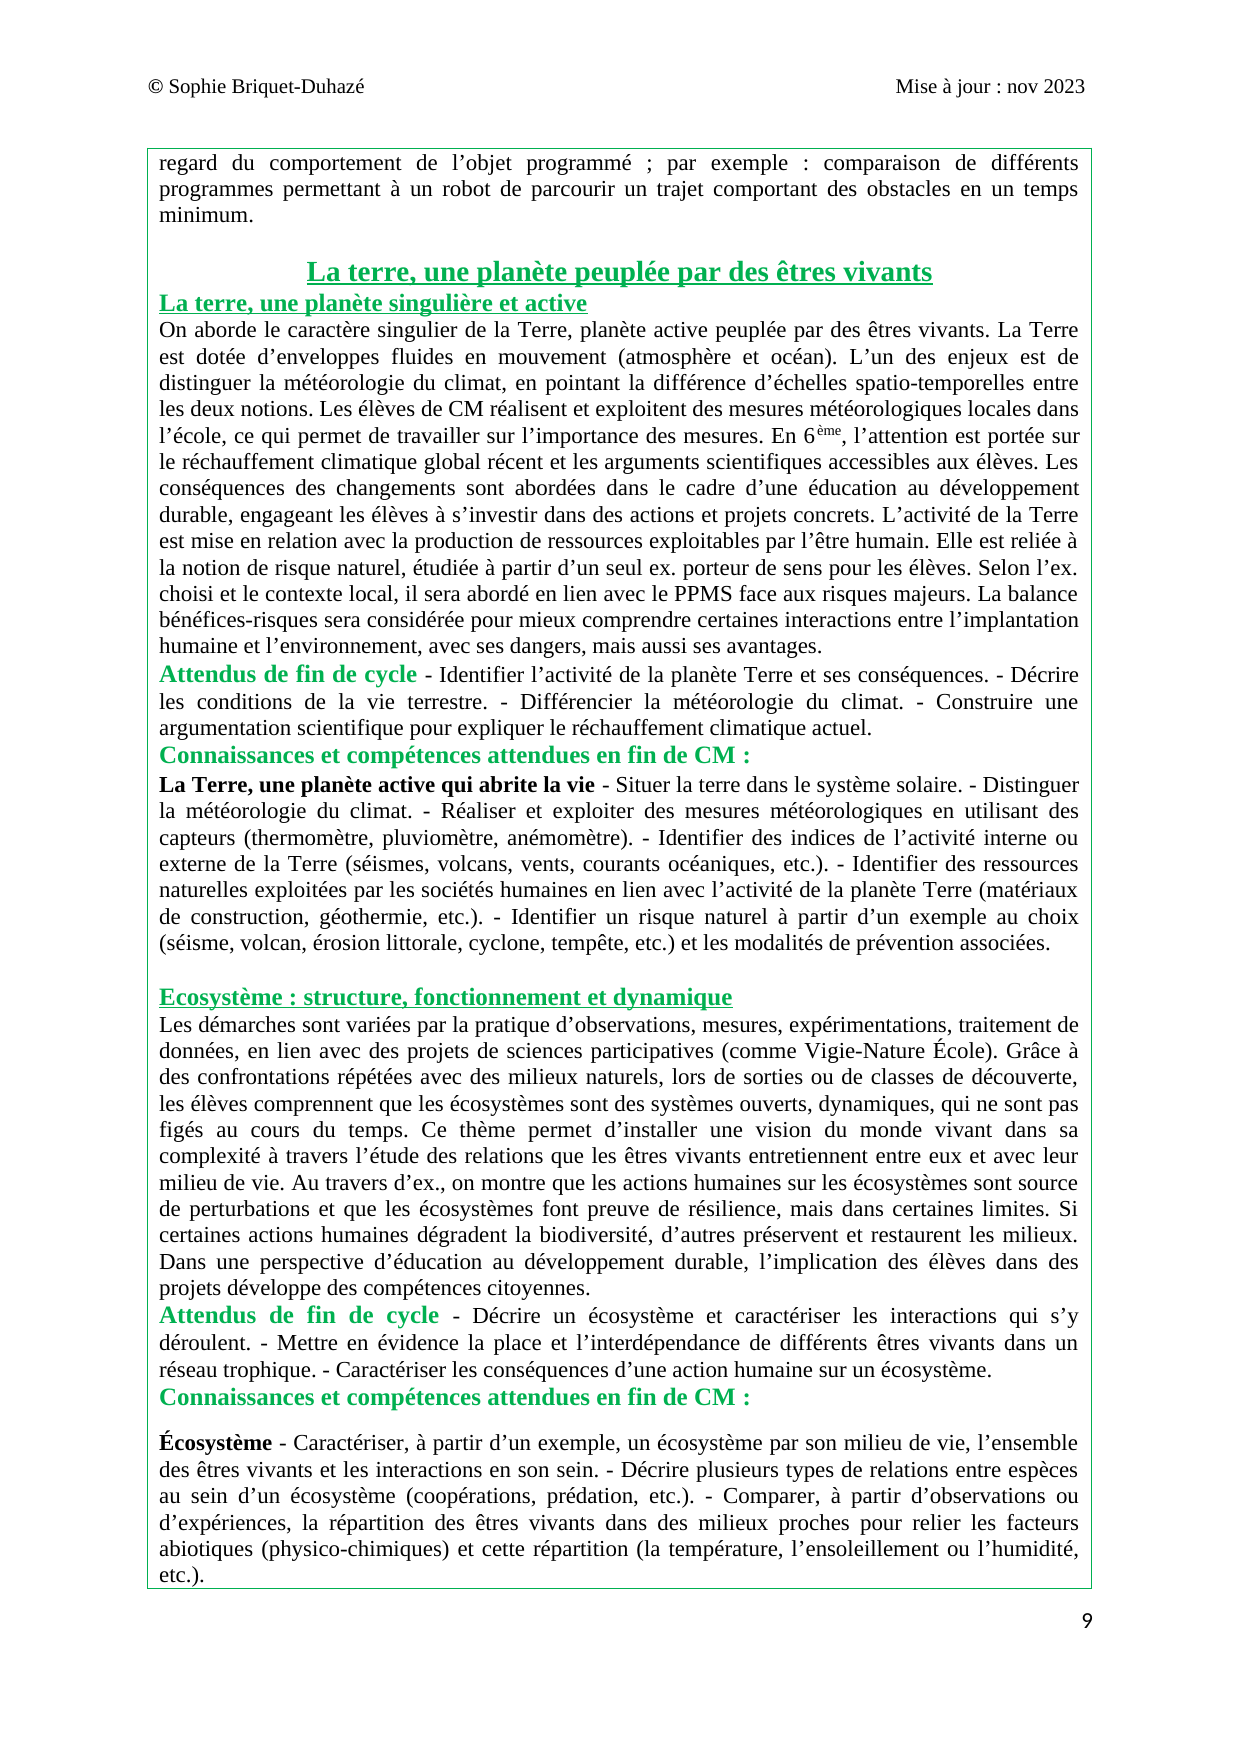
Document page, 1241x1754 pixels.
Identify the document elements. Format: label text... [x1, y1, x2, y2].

table_cell regard du comportement de l’objet programmé ; par exemple : comparaison de différents programmes permettant à un robot de parcourir un trajet comportant des obstacles en un temps minimum. La terre, une planète peuplée par des êtres vivants La terre, une planète singulière et active On aborde le caractère singulier de la Terre, planète active peuplée par des êtres vivants. La Terre est dotée d’enveloppes fluides en mouvement (atmosphère et océan). L’un des enjeux est de distinguer la météorologie du climat, en pointant la différence d’échelles spatio-temporelles entre les deux notions. Les élèves de CM réalisent et exploitent des mesures météorologiques locales dans l’école, ce qui permet de travailler sur l’importance des mesures. En 6ème, l’attention est portée sur le réchauffement climatique global récent et les arguments scientifiques accessibles aux élèves. Les conséquences des changements sont abordées dans le cadre d’une éducation au développement durable, engageant les élèves à s’investir dans des actions et projets concrets. L’activité de la Terre est mise en relation avec la production de ressources exploitables par l’être humain. Elle est reliée à la notion de risque naturel, étudiée à partir d’un seul ex. porteur de sens pour les élèves. Selon l’ex. choisi et le contexte local, il sera abordé en lien avec le PPMS face aux risques majeurs. La balance bénéfices-risques sera considérée pour mieux comprendre certaines interactions entre l’implantation humaine et l’environnement, avec ses dangers, mais aussi ses avantages. Attendus de fin de cycle - Identifier l’activité de la planète Terre et ses conséquences. - Décrire les conditions de la vie terrestre. - Différencier la météorologie du climat. - Construire une argumentation scientifique pour expliquer le réchauffement climatique actuel. Connaissances et compétences attendues en fin de CM : La Terre, une planète active qui abrite la vie - Situer la terre dans le système solaire. - Distinguer la météorologie du climat. - Réaliser et exploiter des mesures météorologiques en utilisant des capteurs (thermomètre, pluviomètre, anémomètre). - Identifier des indices de l’activité interne ou externe de la Terre (séismes, volcans, vents, courants océaniques, etc.). - Identifier des ressources naturelles exploitées par les sociétés humaines en lien avec l’activité de la planète Terre (matériaux de construction, géothermie, etc.). - Identifier un risque naturel à partir d’un exemple au choix (séisme, volcan, érosion littorale, cyclone, tempête, etc.) et les modalités de prévention associées. Ecosystème : structure, fonctionnement et dynamique Les démarches sont variées par la pratique d’observations, mesures, expérimentations, traitement de données, en lien avec des projets de sciences participatives (comme Vigie-Nature École). Grâce à des confrontations répétées avec des milieux naturels, lors de sorties ou de classes de découverte, les élèves comprennent que les écosystèmes sont des systèmes ouverts, dynamiques, qui ne sont pas figés au cours du temps. Ce thème permet d’installer une vision du monde vivant dans sa complexité à travers l’étude des relations que les êtres vivants entretiennent entre eux et avec leur milieu de vie. Au travers d’ex., on montre que les actions humaines sur les écosystèmes sont source de perturbations et que les écosystèmes font preuve de résilience, mais dans certaines limites. Si certaines actions humaines dégradent la biodiversité, d’autres préservent et restaurent les milieux. Dans une perspective d’éducation au développement durable, l’implication des élèves dans des projets développe des compétences citoyennes. Attendus de fin de cycle - Décrire un écosystème et caractériser les interactions qui s’y déroulent. - Mettre en évidence la place et l’interdépendance de différents êtres vivants dans un réseau trophique. - Caractériser les conséquences d’une action humaine sur un écosystème. Connaissances et compétences attendues en fin de CM : Écosystème - Caractériser, à partir d’un exemple, un écosystème par son milieu de vie, l’ensemble des êtres vivants et les interactions en son sein. - Décrire plusieurs types de relations entre espèces au sein d’un écosystème (coopérations, prédation, etc.). - Comparer, à partir d’observations ou d’expériences, la répartition des êtres vivants dans des milieux proches pour relier les facteurs abiotiques (physico-chimiques) et cette répartition (la température, l’ensoleillement ou l’humidité, etc.). [148, 149, 1091, 1588]
